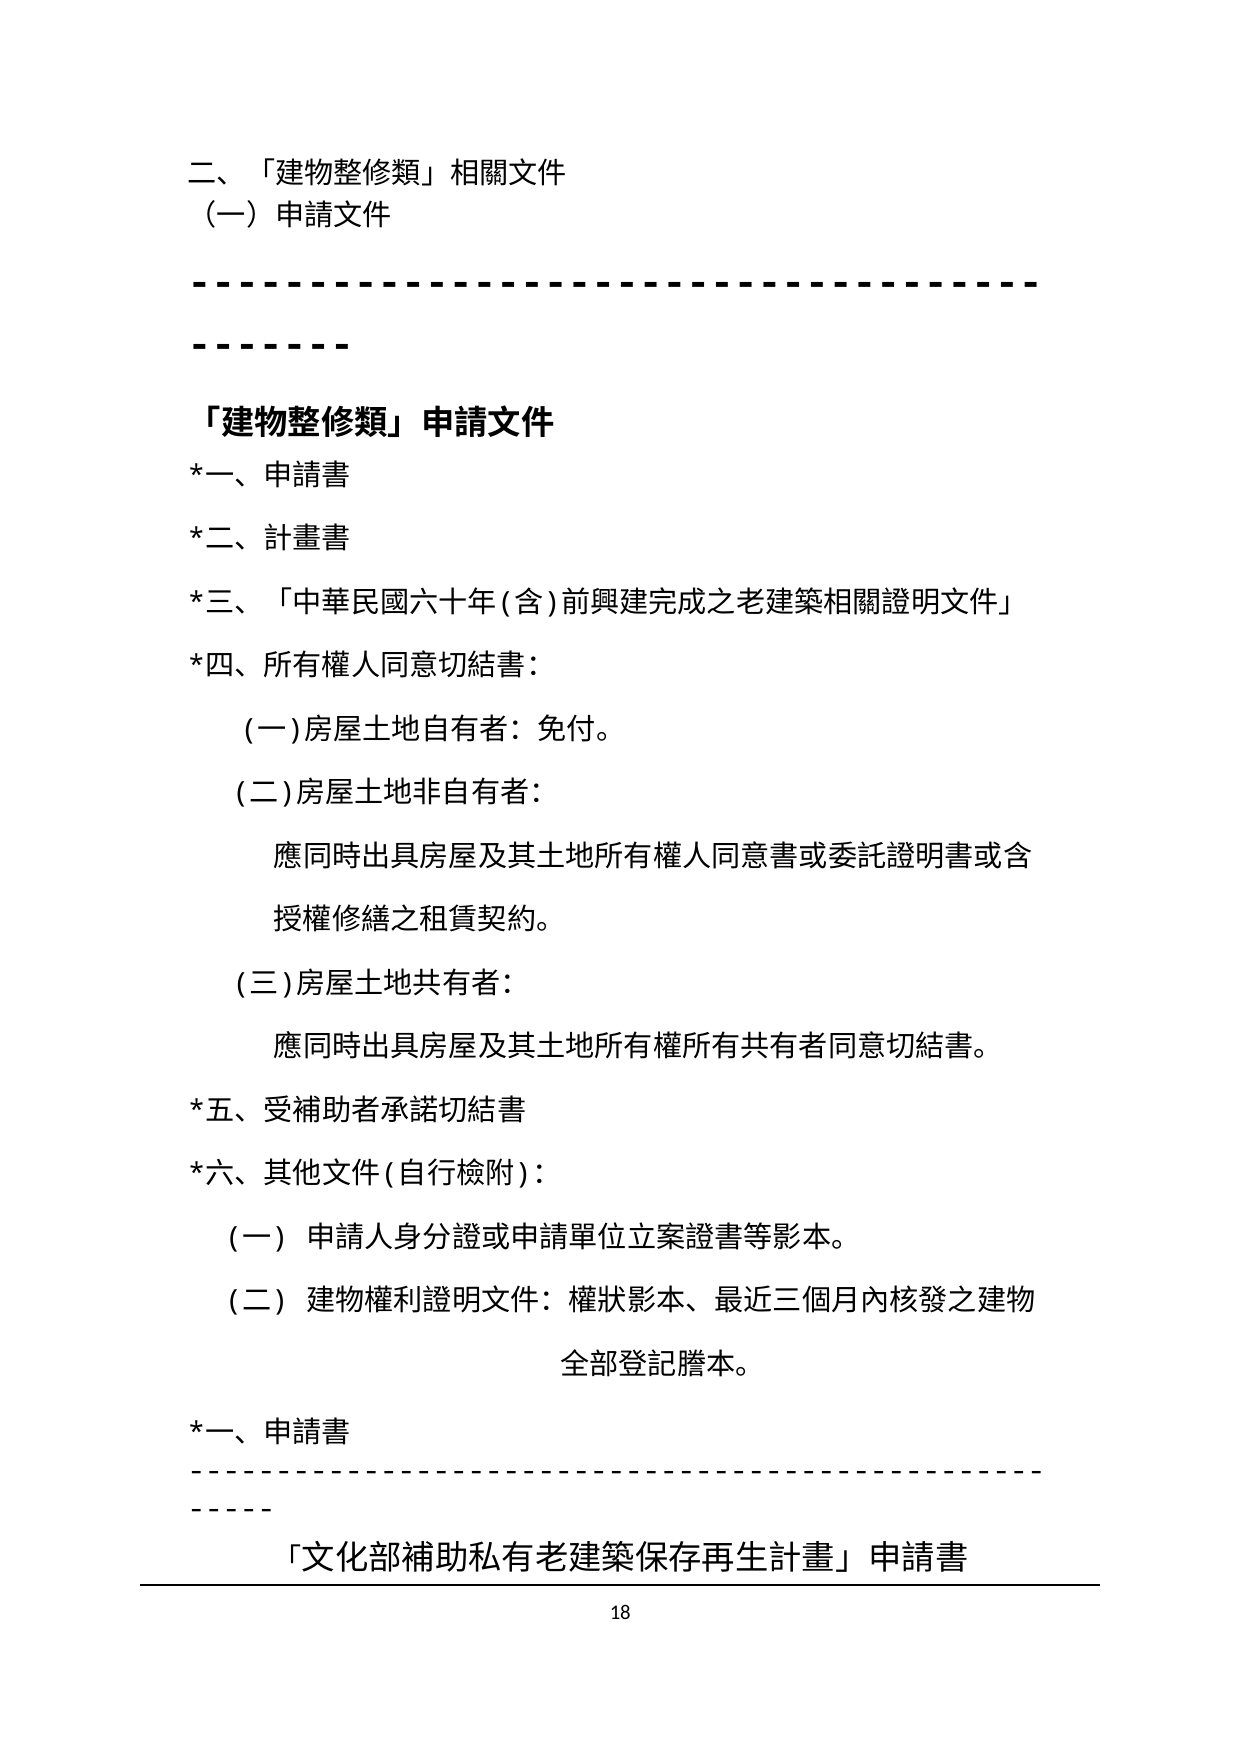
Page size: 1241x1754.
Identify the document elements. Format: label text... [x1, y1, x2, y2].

text *二、計畫書 [187, 514, 1053, 557]
table_header 「文化部補助私有老建築保存再生計畫」申請書 [140, 1526, 1100, 1584]
text 應同時出具房屋及其土地所有權所有共有者同意切結書。 [273, 1023, 1053, 1065]
text (三)房屋土地共有者： [187, 959, 1053, 1002]
text *三、「中華民國六十年(含)前興建完成之老建築相關證明文件」 [187, 578, 1053, 621]
text 應同時出具房屋及其土地所有權人同意書或委託證明書或含授權修繕之租賃契約。 [273, 832, 1053, 938]
text *四、所有權人同意切結書： [187, 642, 1053, 684]
text 二、「建物整修類」相關文件 [187, 150, 1053, 192]
text (二) 建物權利證明文件：權狀影本、最近三個月內核發之建物全部登記謄本。 [224, 1277, 1053, 1383]
text (一) 申請人身分證或申請單位立案證書等影本。 [224, 1213, 1053, 1256]
text *一、申請書 [187, 451, 1053, 493]
text （一）申請文件 [187, 192, 1053, 234]
text *五、受補助者承諾切結書 [188, 1086, 1053, 1128]
text (二)房屋土地非自有者： [187, 769, 1053, 811]
text *一、申請書 [187, 1409, 1053, 1451]
text (一)房屋土地自有者：免付。 [187, 705, 1053, 748]
text 「建物整修類」申請文件 [187, 396, 1053, 444]
text ------------------------------------------------------ [187, 1451, 1053, 1526]
text *六、其他文件(自行檢附)： [188, 1150, 1053, 1192]
text ------------------------------------------- [187, 253, 1053, 369]
